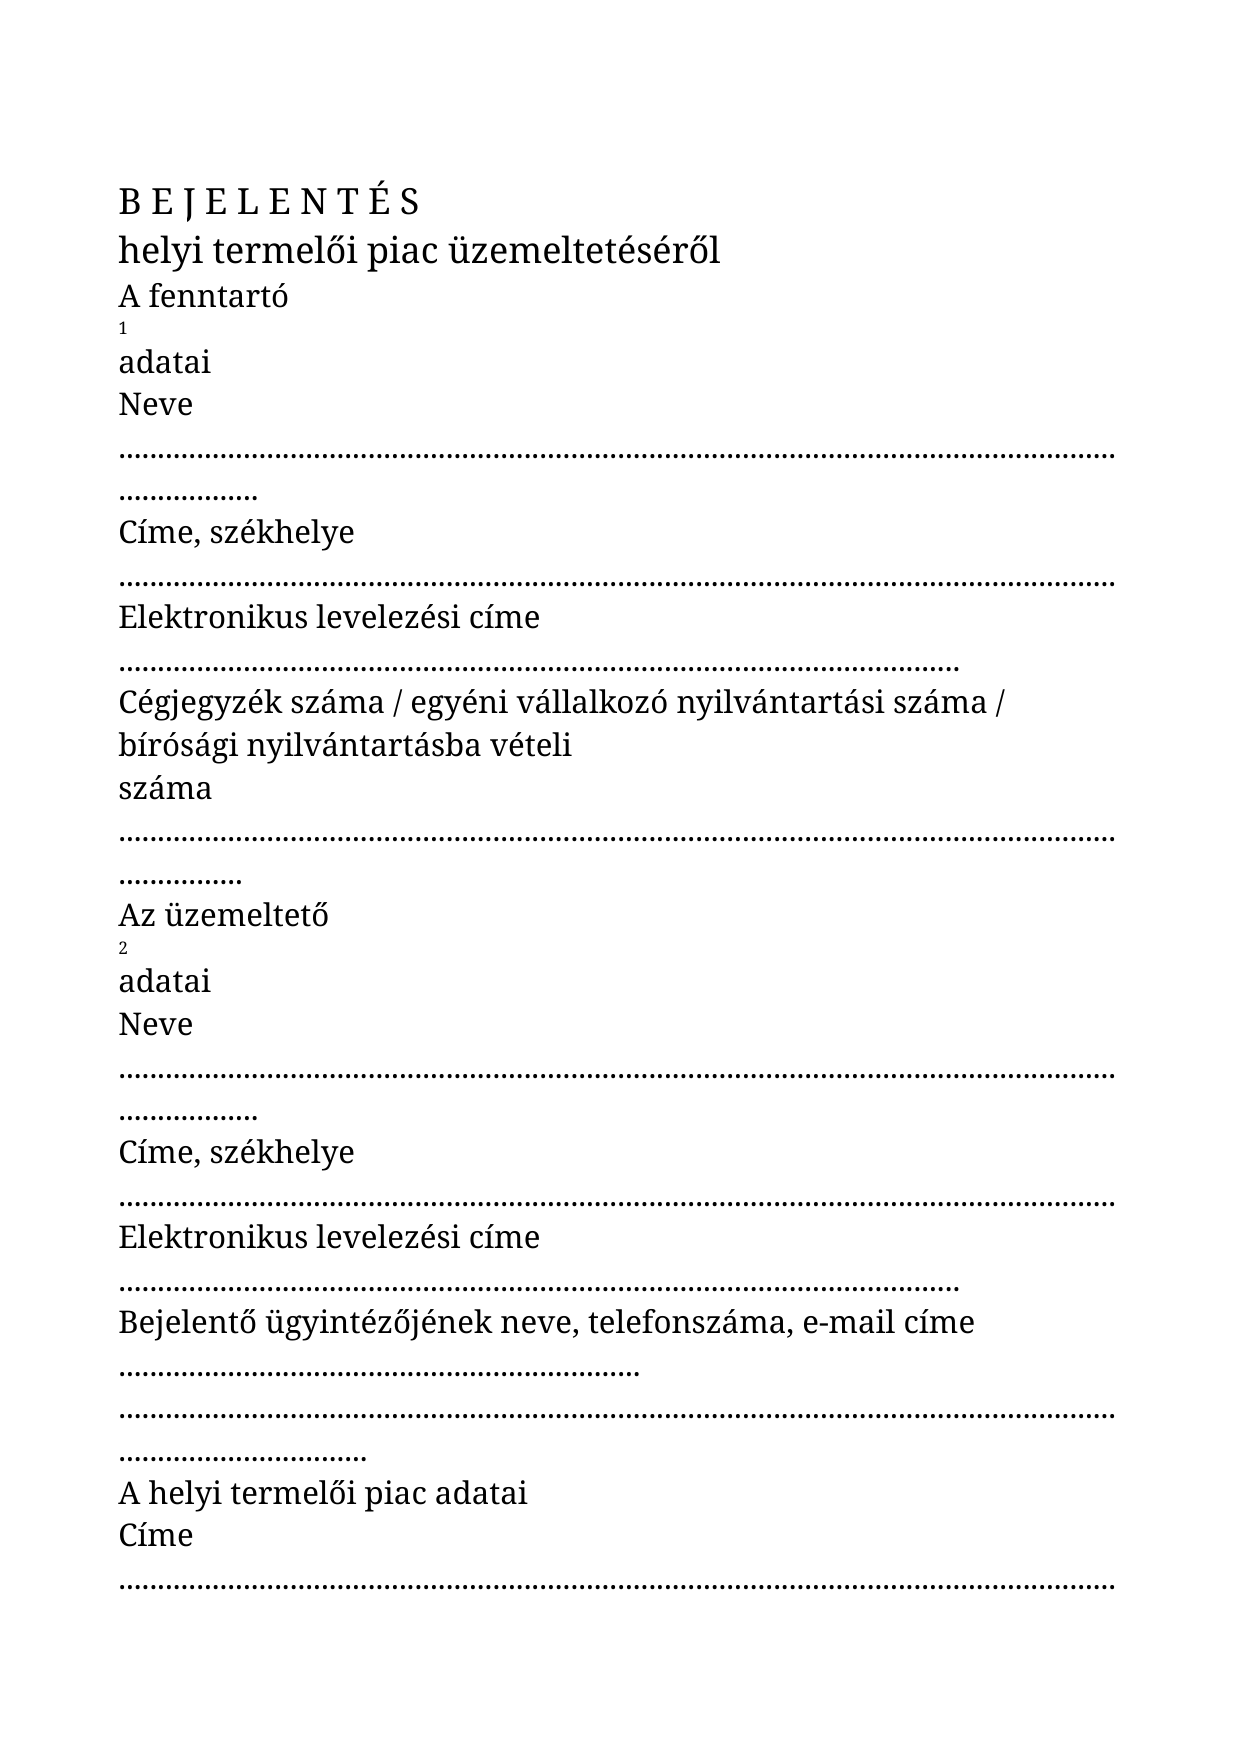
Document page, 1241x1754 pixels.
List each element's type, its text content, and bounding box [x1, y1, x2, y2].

text A fenntartó [118, 273, 1122, 316]
text Neve [118, 382, 1122, 425]
text ................................................................................................................................ [118, 1556, 1122, 1598]
text ................................................................................................................................ [118, 553, 1122, 595]
text helyi termelői piac üzemeltetéséről [118, 224, 1122, 273]
text 2 [118, 936, 1122, 959]
text ................................................................... [118, 1343, 1122, 1386]
text ............................................................................................................ [118, 638, 1122, 680]
text A helyi termelői piac adatai [118, 1471, 1122, 1513]
text Neve [118, 1002, 1122, 1045]
text Címe, székhelye [118, 1130, 1122, 1172]
text Elektronikus levelezési címe [118, 595, 1122, 638]
text ................................................................................................................................................................ [118, 1386, 1122, 1471]
text Az üzemeltető [118, 893, 1122, 936]
text adatai [118, 959, 1122, 1002]
text Elektronikus levelezési címe [118, 1215, 1122, 1258]
text Bejelentő ügyintézőjének neve, telefonszáma, e-mail címe [118, 1300, 1122, 1343]
text ............................................................................................................ [118, 1258, 1122, 1300]
text Címe [118, 1513, 1122, 1556]
text .................................................................................................................................................. [118, 425, 1122, 510]
text ................................................................................................................................ [118, 1172, 1122, 1215]
text adatai [118, 339, 1122, 382]
text ................................................................................................................................................ [118, 808, 1122, 893]
text Címe, székhelye [118, 510, 1122, 553]
text Cégjegyzék száma / egyéni vállalkozó nyilvántartási száma / bírósági nyilvántartásba vételi [118, 680, 1122, 766]
text .................................................................................................................................................. [118, 1045, 1122, 1130]
text B E J E L E N T É S [118, 176, 1122, 224]
text 1 [118, 316, 1122, 339]
text száma [118, 766, 1122, 808]
